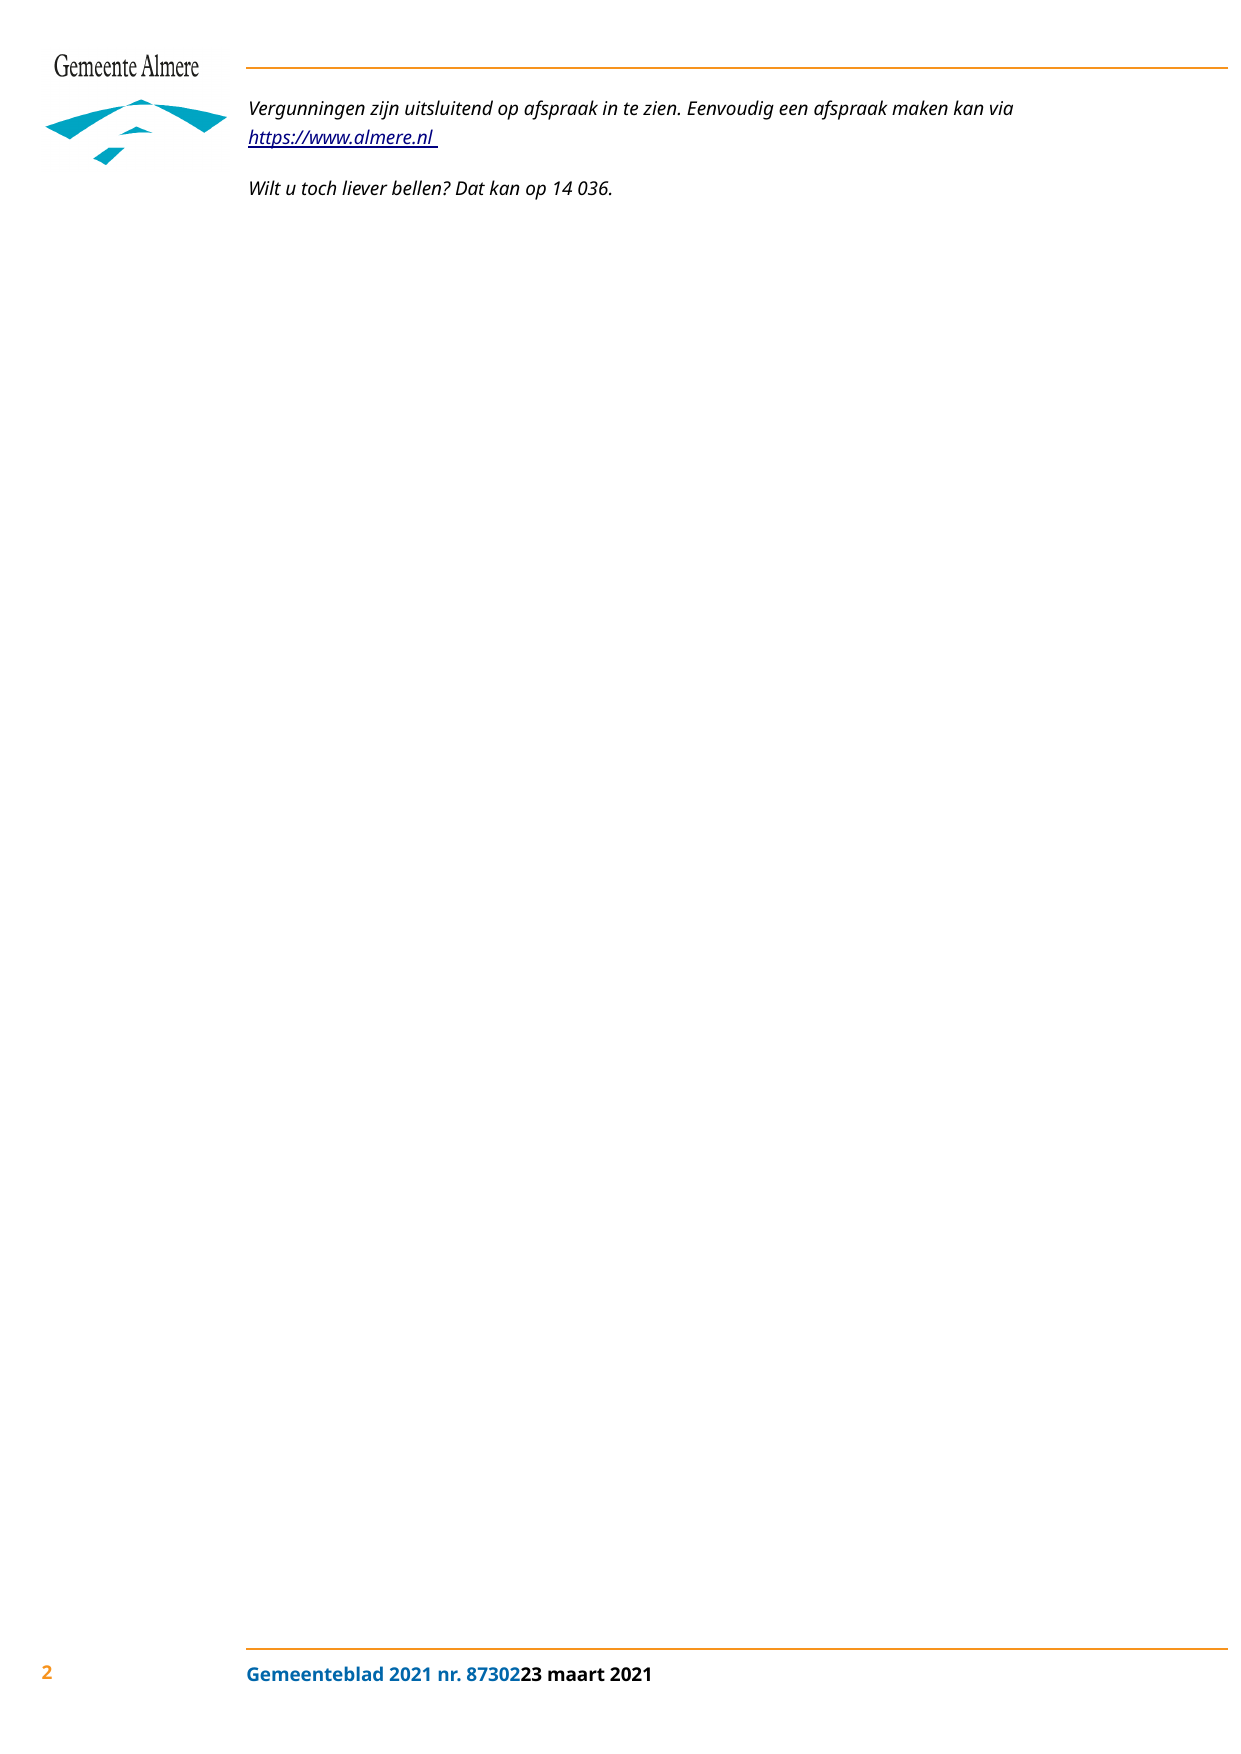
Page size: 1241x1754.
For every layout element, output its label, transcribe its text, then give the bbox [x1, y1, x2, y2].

text Wilt u toch liever bellen? Dat kan op 14 036. [248, 175, 1152, 201]
picture [41, 47, 231, 172]
text Vergunningen zijn uitsluitend op afspraak in te zien. Eenvoudig een afspraak maken kan via https://www.almere.nl [248, 95, 1152, 150]
